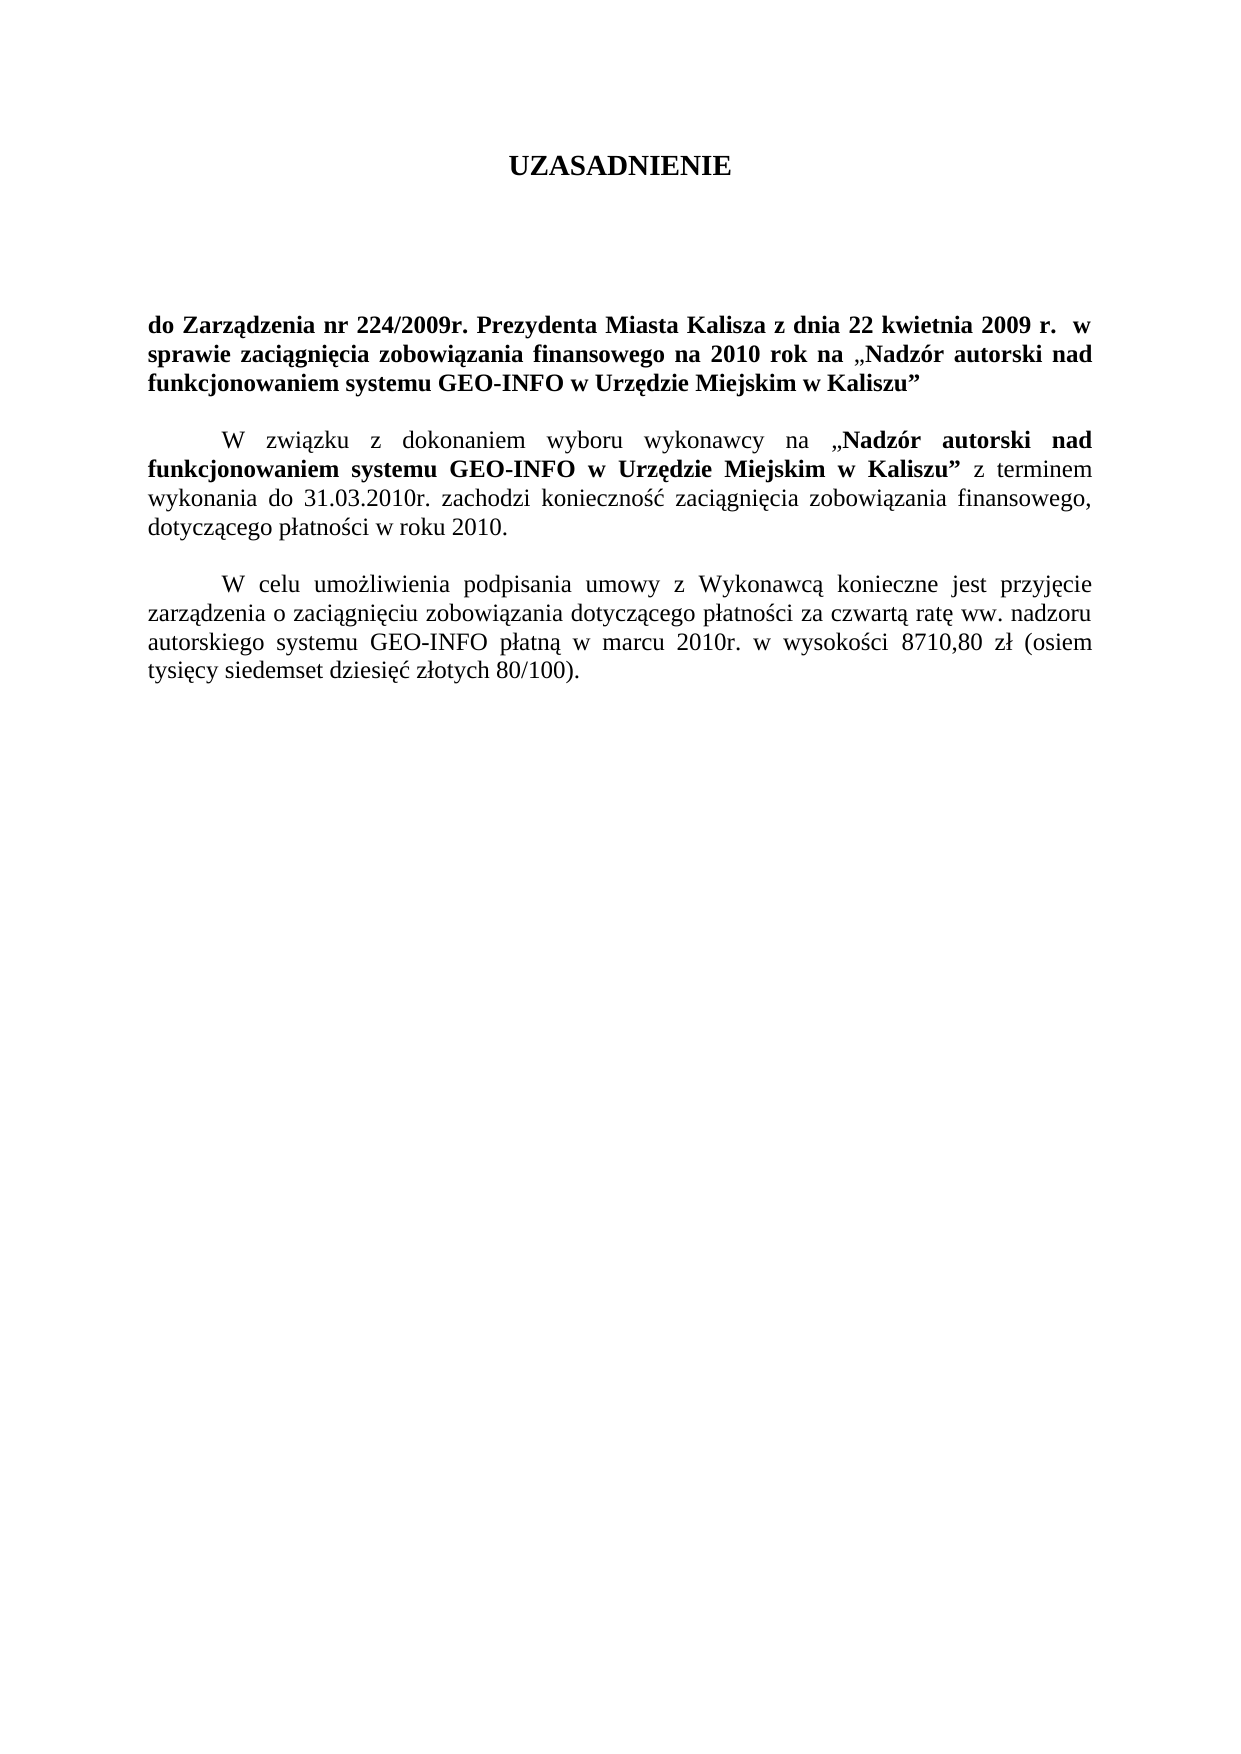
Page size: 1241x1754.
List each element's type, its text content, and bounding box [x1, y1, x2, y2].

text UZASADNIENIE [148, 148, 1092, 181]
text W związku z dokonaniem wyboru wykonawcy na „Nadzór autorski nad funkcjonowaniem systemu GEO-INFO w Urzędzie Miejskim w Kaliszu” z terminem wykonania do 31.03.2010r. zachodzi konieczność zaciągnięcia zobowiązania finansowego, dotyczącego płatności w roku 2010. [148, 426, 1092, 541]
text do Zarządzenia nr 224/2009r. Prezydenta Miasta Kalisza z dnia 22 kwietnia 2009 r. w sprawie zaciągnięcia zobowiązania finansowego na 2010 rok na „Nadzór autorski nad funkcjonowaniem systemu GEO-INFO w Urzędzie Miejskim w Kaliszu” [148, 311, 1092, 397]
text W celu umożliwienia podpisania umowy z Wykonawcą konieczne jest przyjęcie zarządzenia o zaciągnięciu zobowiązania dotyczącego płatności za czwartą ratę ww. nadzoru autorskiego systemu GEO-INFO płatną w marcu 2010r. w wysokości 8710,80 zł (osiem tysięcy siedemset dziesięć złotych 80/100). [148, 569, 1092, 684]
